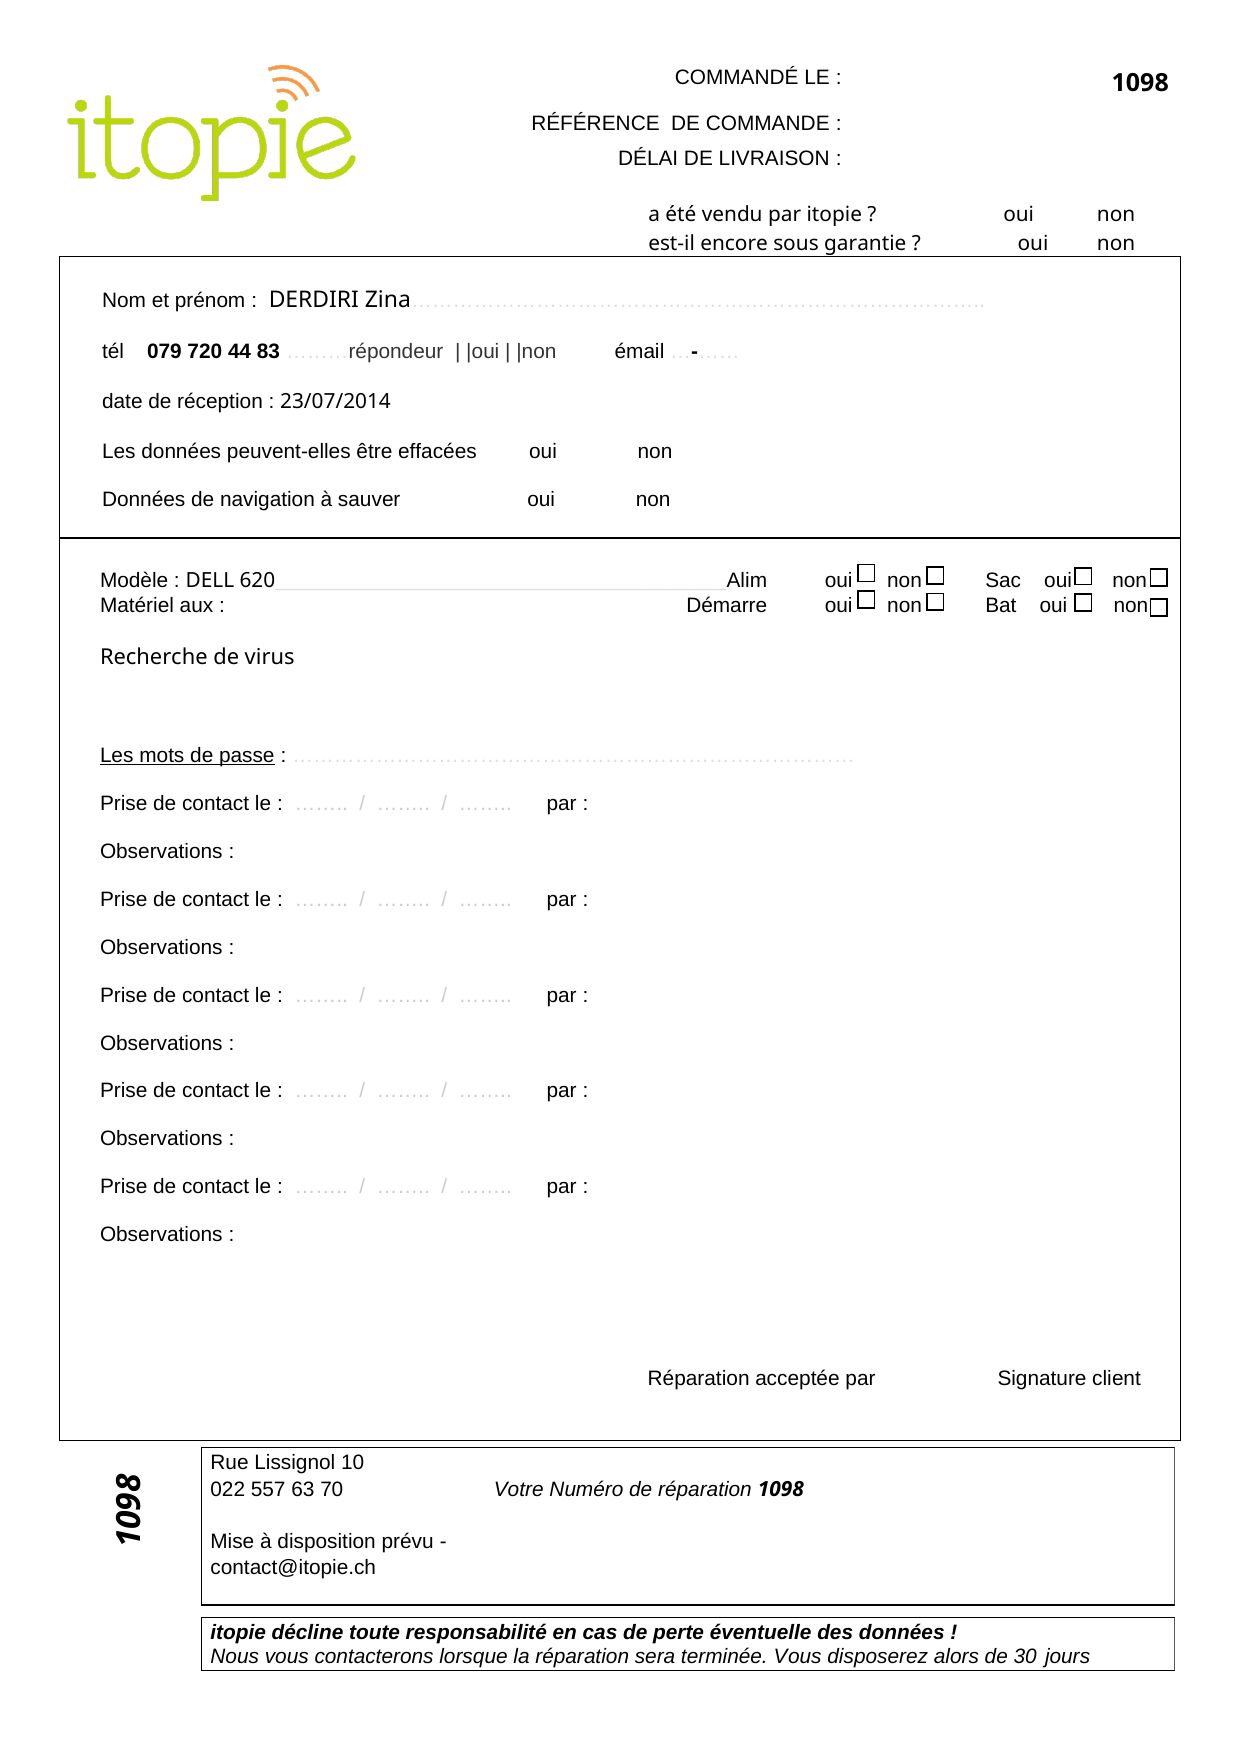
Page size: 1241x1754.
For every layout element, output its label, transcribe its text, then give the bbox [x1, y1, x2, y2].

text Les données peuvent-elles être effacées oui non [60, 436, 1180, 463]
table_cell DÉLAI DE LIVRAISON : [490, 140, 847, 175]
table_cell [847, 105, 1180, 140]
text Modèle : DELL 620 Alim oui non Sac oui non [948, 562, 1180, 590]
text est-il encore sous garantie ? oui non [59, 228, 1181, 256]
text Matériel aux : Démarre oui non Bat oui non [60, 590, 1180, 617]
table_header 1098 [847, 59, 1180, 104]
table_header COMMANDÉ LE : [490, 59, 847, 104]
text tél 079 720 44 83 ………répondeur | |oui | |non émail …-…… [60, 335, 1180, 362]
text Données de navigation à sauver oui non [60, 484, 1180, 511]
text Prise de contact le : …….. / …….. / …….. par : [60, 1171, 1180, 1198]
table_cell RÉFÉRENCE DE COMMANDE : [490, 105, 847, 140]
text Prise de contact le : …….. / …….. / …….. par : [60, 788, 1180, 815]
text Les mots de passe : ……………………………………………………………………… [60, 740, 1180, 767]
table_cell itopie décline toute responsabilité en cas de perte éventuelle des données ! Nous vous contacterons lorsque la réparation sera terminée. Vous disposerez alors de 30 jours [195, 1611, 1180, 1677]
text Modèle : DELL 620 Alim oui non Sac oui non [879, 562, 925, 590]
text Observations : [60, 1219, 1180, 1246]
table_cell [847, 140, 1180, 175]
text Observations : [60, 836, 1180, 863]
picture [67, 65, 356, 201]
text Recherche de virus [60, 638, 1180, 671]
text a été vendu par itopie ? oui non [59, 199, 1181, 228]
text Prise de contact le : …….. / …….. / …….. par : [60, 883, 1180, 911]
text Prise de contact le : …….. / …….. / …….. par : [60, 979, 1180, 1006]
text Réparation acceptée par Signature client [60, 1363, 1180, 1390]
text date de réception : 23/07/2014 [60, 383, 1180, 415]
text Observations : [60, 1123, 1180, 1150]
table_header Rue Lissignol 10 022 557 63 70 Votre Numéro de réparation 1098 Mise à disposition prévu - contact@itopie.ch [195, 1441, 1180, 1611]
text Observations : [60, 1027, 1180, 1054]
text Prise de contact le : …….. / …….. / …….. par : [60, 1075, 1180, 1102]
table_header 1098 [59, 1441, 195, 1677]
text Nom et prénom : DERDIRI Zina……………………………………………………………………….. [60, 280, 1180, 314]
text Observations : [60, 931, 1180, 958]
text Modèle : DELL 620 Alim oui non Sac oui non [60, 562, 856, 590]
